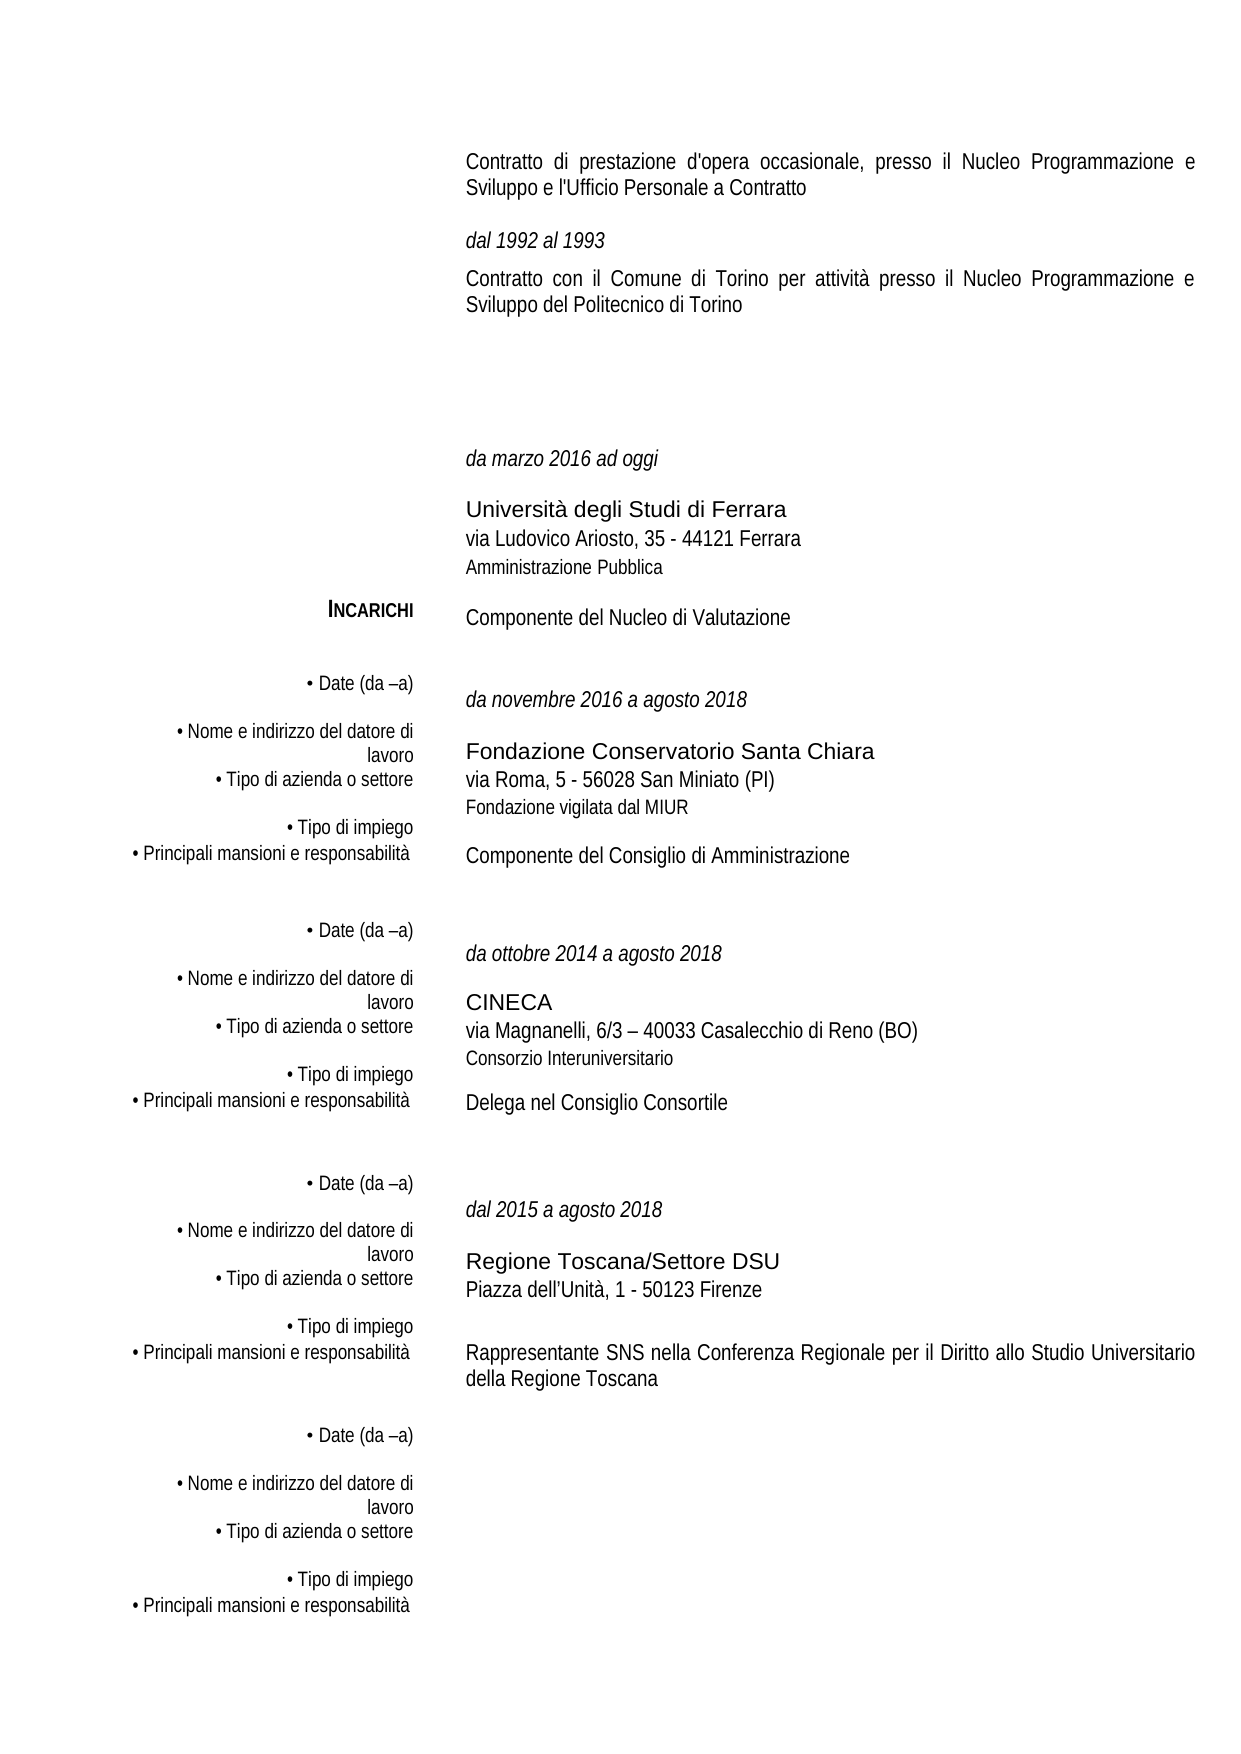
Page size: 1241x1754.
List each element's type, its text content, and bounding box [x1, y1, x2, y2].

table_cell Incarichi • Date (da –a) • Nome e indirizzo del datore di lavoro • Tipo di azienda o settore • Tipo di impiego • Principali mansioni e responsabilità • Date (da –a) • Nome e indirizzo del datore di lavoro • Tipo di azienda o settore • Tipo di impiego • Principali mansioni e responsabilità • Date (da –a) • Nome e indirizzo del datore di lavoro • Tipo di azienda o settore • Tipo di impiego • Principali mansioni e responsabilità • Date (da –a) • Nome e indirizzo del datore di lavoro • Tipo di azienda o settore • Tipo di impiego • Principali mansioni e responsabilità [118, 148, 425, 1618]
table_cell Contratto di prestazione d'opera occasionale, presso il Nucleo Programmazione e Sviluppo e l'Ufficio Personale a Contratto dal 1992 al 1993 Contratto con il Comune di Torino per attività presso il Nucleo Programmazione e Sviluppo del Politecnico di Torino da marzo 2016 ad oggi Università degli Studi di Ferrara via Ludovico Ariosto, 35 - 44121 Ferrara Amministrazione Pubblica Componente del Nucleo di Valutazione da novembre 2016 a agosto 2018 Fondazione Conservatorio Santa Chiara via Roma, 5 - 56028 San Miniato (PI) Fondazione vigilata dal MIUR Componente del Consiglio di Amministrazione da ottobre 2014 a agosto 2018 CINECA via Magnanelli, 6/3 – 40033 Casalecchio di Reno (BO) Consorzio Interuniversitario Delega nel Consiglio Consortile dal 2015 a agosto 2018 Regione Toscana/Settore DSU Piazza dell’Unità, 1 - 50123 Firenze Rappresentante SNS nella Conferenza Regionale per il Diritto allo Studio Universitario della Regione Toscana [454, 148, 1207, 1618]
table_cell [425, 148, 454, 1618]
